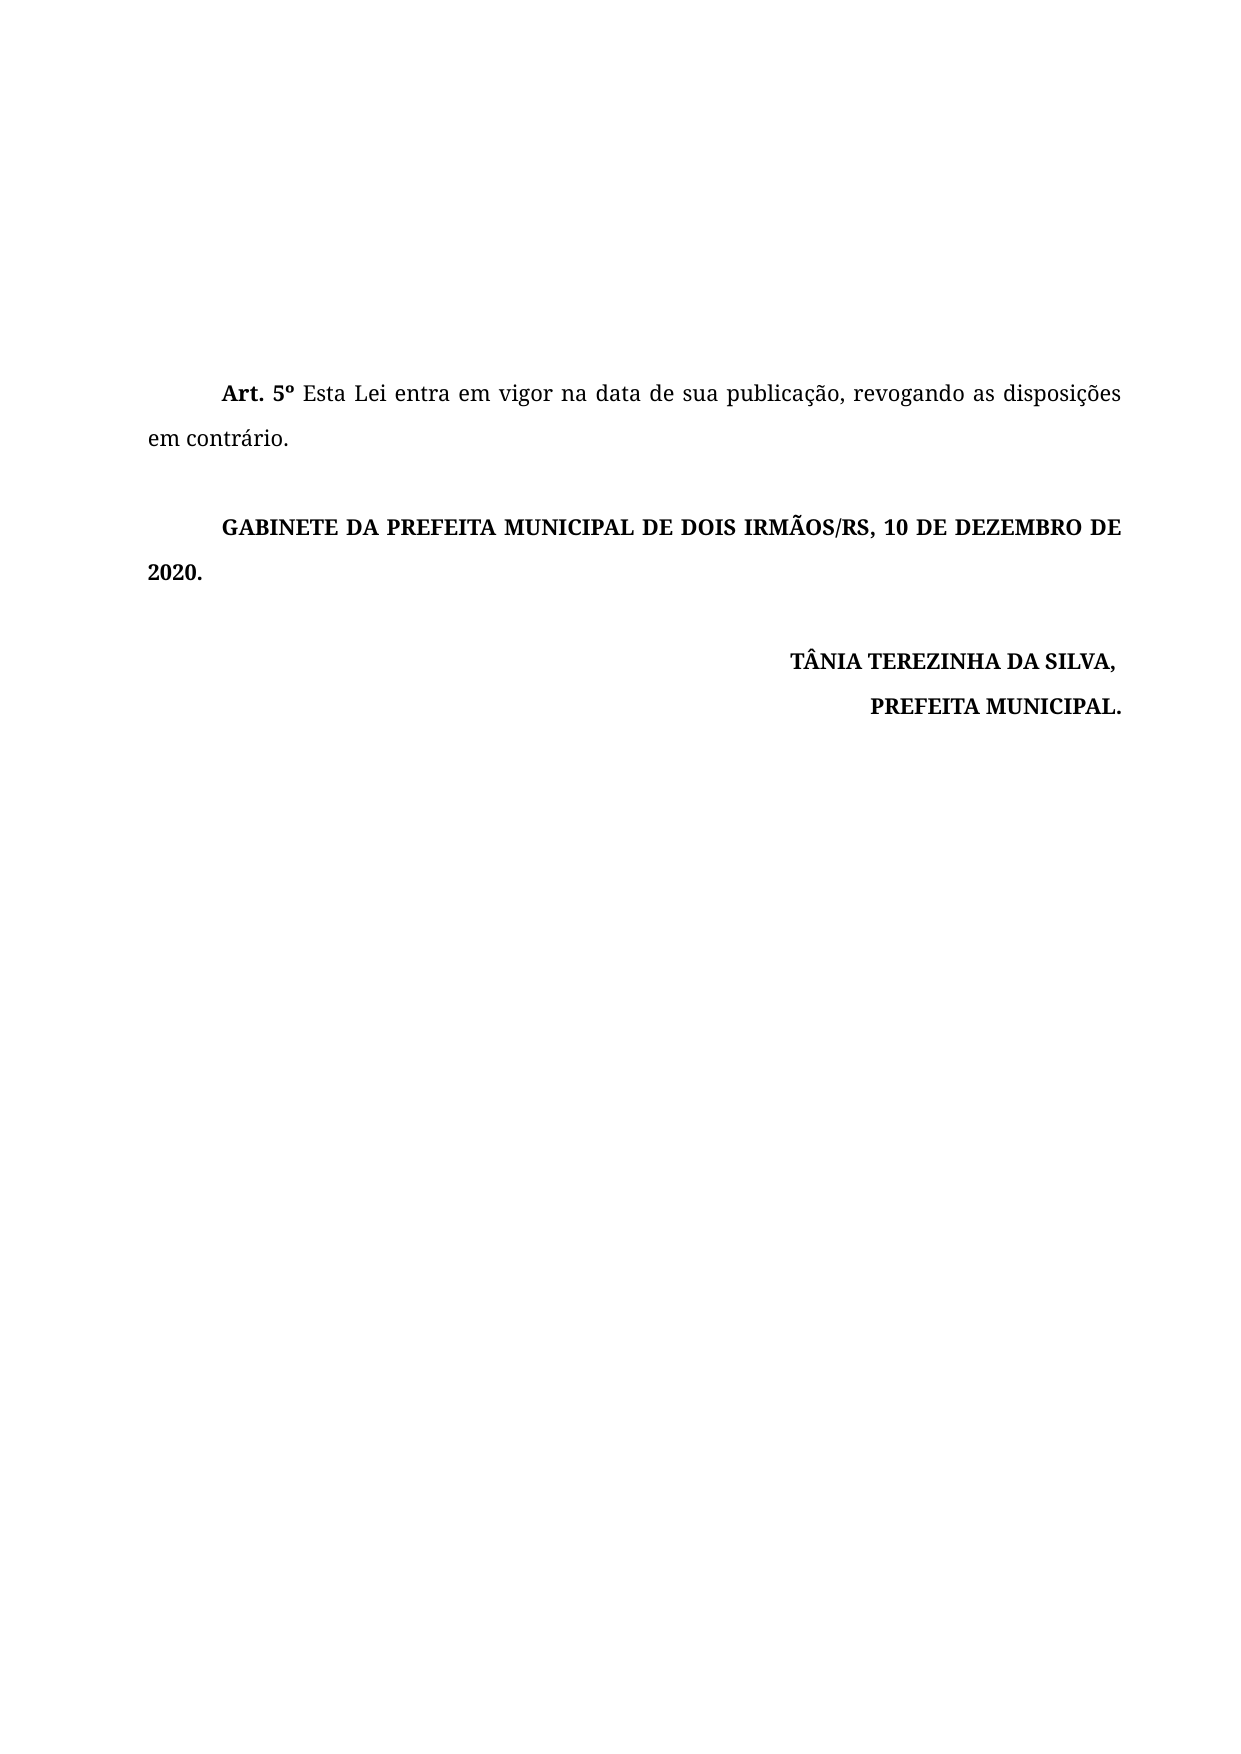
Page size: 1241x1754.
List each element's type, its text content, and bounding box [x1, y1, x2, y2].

text GABINETE DA PREFEITA MUNICIPAL DE DOIS IRMÃOS/RS, 10 DE DEZEMBRO DE 2020. [148, 512, 1122, 586]
text Art. 5º Esta Lei entra em vigor na data de sua publicação, revogando as disposições em contrário. [148, 378, 1122, 452]
text PREFEITA MUNICIPAL. [148, 691, 1122, 721]
text TÂNIA TEREZINHA DA SILVA, [148, 646, 1122, 676]
